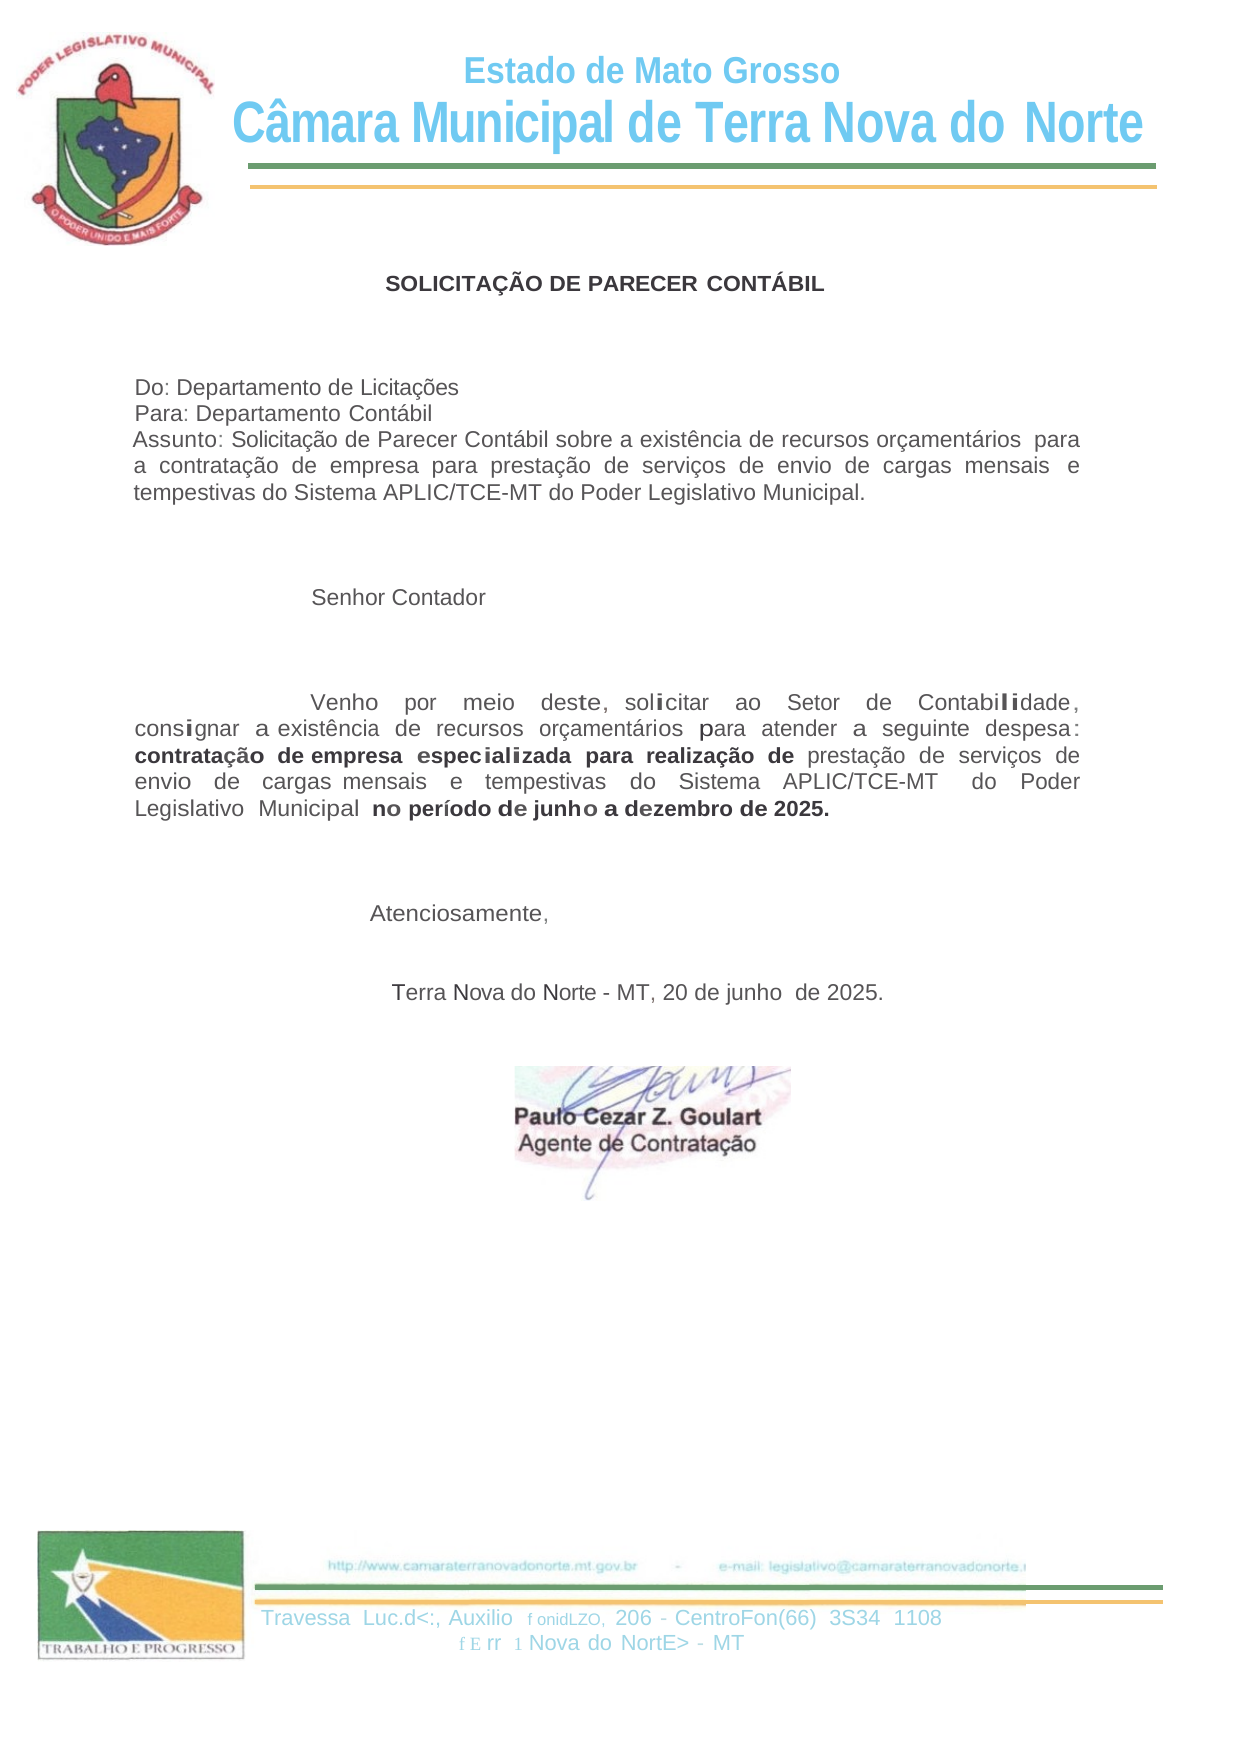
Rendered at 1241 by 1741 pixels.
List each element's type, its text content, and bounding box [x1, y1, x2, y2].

text Terra Nova do Norte - MT, 20 de junho de 2025. [391, 979, 1159, 1005]
subtitle Atenciosamente, [369, 900, 1159, 926]
text Senhor Contador [311, 584, 1159, 610]
picture [16, 32, 215, 246]
picture [514, 1066, 791, 1201]
subtitle Do: Departamento de Licitações Para: Departamento Contábil [134, 374, 513, 427]
text SOLICITAÇÃO DE PARECER CONTÁBIL [385, 271, 1159, 296]
text Estado de Mato Grosso [463, 51, 1159, 91]
text Venho por meio deste, solicitar ao Setor de Contabilidade, consignar a existência de recursos orçamentários para atender a seguinte despesa: contratação de empresa especializada para realização de prestação de serviços de envio de cargas mensais e tempestivas do Sistema APLIC/TCE-MT do Poder Legislativo Municipal no período de junho a dezembro de 2025. [134, 689, 1081, 821]
text Assunto: Solicitação de Parecer Contábil sobre a existência de recursos orçamentários para a contratação de empresa para prestação de serviços de envio de cargas mensais e tempestivas do Sistema APLIC/TCE-MT do Poder Legislativo Municipal. [132, 427, 1080, 505]
text Câmara Municipal de Terra Nova do Norte [232, 91, 1159, 156]
picture [37, 1530, 1026, 1662]
